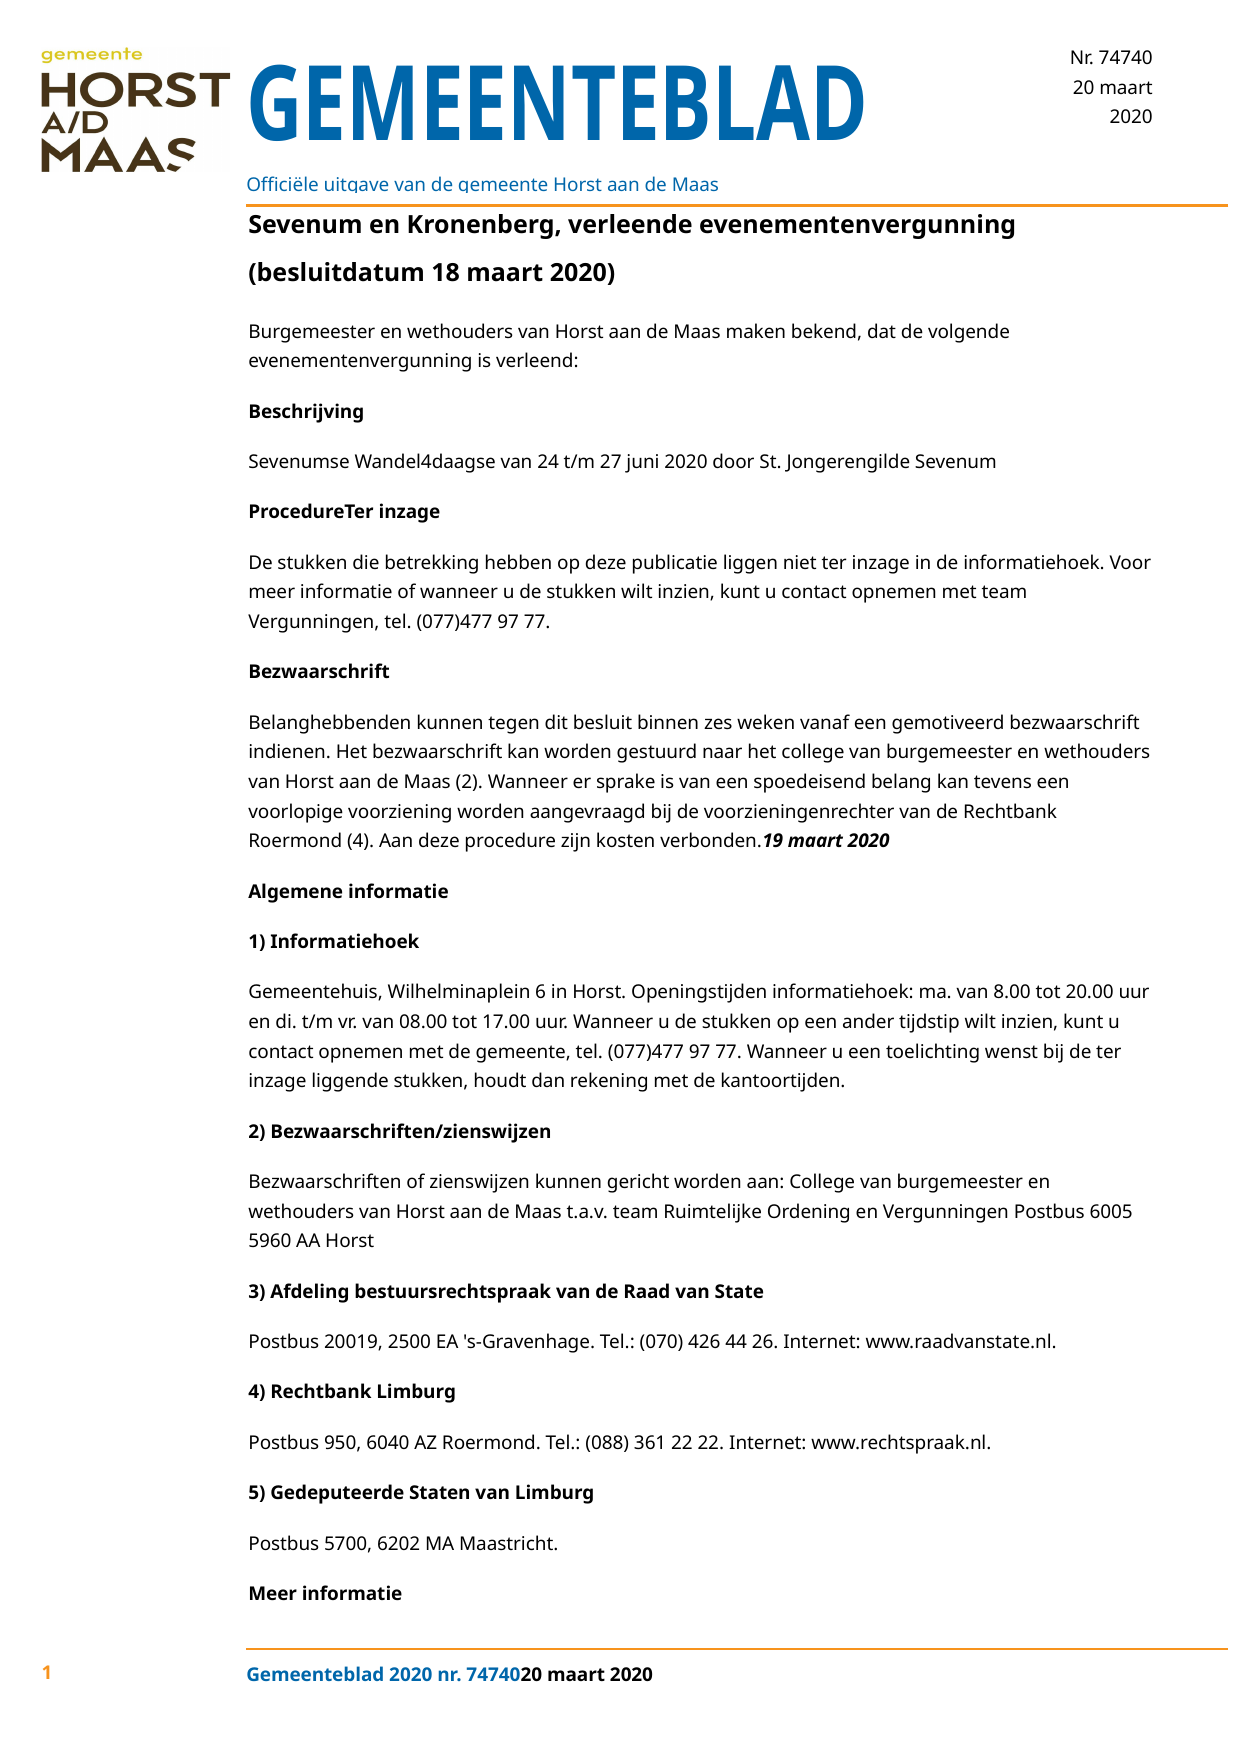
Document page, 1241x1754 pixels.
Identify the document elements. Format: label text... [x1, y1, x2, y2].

text Bezwaarschrift [248, 659, 1152, 684]
text Belanghebbenden kunnen tegen dit besluit binnen zes weken vanaf een gemotiveerd bezwaarschrift indienen. Het bezwaarschrift kan worden gestuurd naar het college van burgemeester en wethouders van Horst aan de Maas (2). Wanneer er sprake is van een spoedeisend belang kan tevens een voorlopige voorziening worden aangevraagd bij de voorzieningenrechter van de Rechtbank Roermond (4). Aan deze procedure zijn kosten verbonden.19 maart 2020 [248, 709, 1152, 853]
text 4) Rechtbank Limburg [248, 1379, 1152, 1404]
picture [41, 47, 231, 172]
text De stukken die betrekking hebben op deze publicatie liggen niet ter inzage in de informatiehoek. Voor meer informatie of wanneer u de stukken wilt inzien, kunt u contact opnemen met team Vergunningen, tel. (077)477 97 77. [248, 549, 1152, 634]
text 5) Gedeputeerde Staten van Limburg [248, 1479, 1152, 1505]
text Algemene informatie [248, 878, 1152, 904]
text Postbus 950, 6040 AZ Roermond. Tel.: (088) 361 22 22. Internet: www.rechtspraak.nl. [248, 1429, 1152, 1455]
text Postbus 5700, 6202 MA Maastricht. [248, 1530, 1152, 1556]
text Postbus 20019, 2500 EA 's-Gravenhage. Tel.: (070) 426 44 26. Internet: www.raadvanstate.nl. [248, 1328, 1152, 1354]
text Sevenumse Wandel4daagse van 24 t/m 27 juni 2020 door St. Jongerengilde Sevenum [248, 448, 1152, 474]
text ProcedureTer inzage [248, 499, 1152, 524]
text Burgemeester en wethouders van Horst aan de Maas maken bekend, dat de volgende evenementenvergunning is verleend: [248, 318, 1152, 373]
text 1) Informatiehoek [248, 928, 1152, 954]
text Bezwaarschriften of zienswijzen kunnen gericht worden aan: College van burgemeester en wethouders van Horst aan de Maas t.a.v. team Ruimtelijke Ordening en Vergunningen Postbus 6005 5960 AA Horst [248, 1168, 1152, 1253]
text 3) Afdeling bestuursrechtspraak van de Raad van State [248, 1278, 1152, 1304]
text Meer informatie [248, 1580, 1152, 1606]
text 2) Bezwaarschriften/zienswijzen [248, 1118, 1152, 1144]
text Gemeentehuis, Wilhelminaplein 6 in Horst. Openingstijden informatiehoek: ma. van 8.00 tot 20.00 uur en di. t/m vr. van 08.00 tot 17.00 uur. Wanneer u de stukken op een ander tijdstip wilt inzien, kunt u contact opnemen met de gemeente, tel. (077)477 97 77. Wanneer u een toelichting wenst bij de ter inzage liggende stukken, houdt dan rekening met de kantoortijden. [248, 979, 1152, 1093]
text Sevenum en Kronenberg, verleende evenementenvergunning (besluitdatum 18 maart 2020) [248, 207, 1152, 288]
text Beschrijving [248, 398, 1152, 424]
